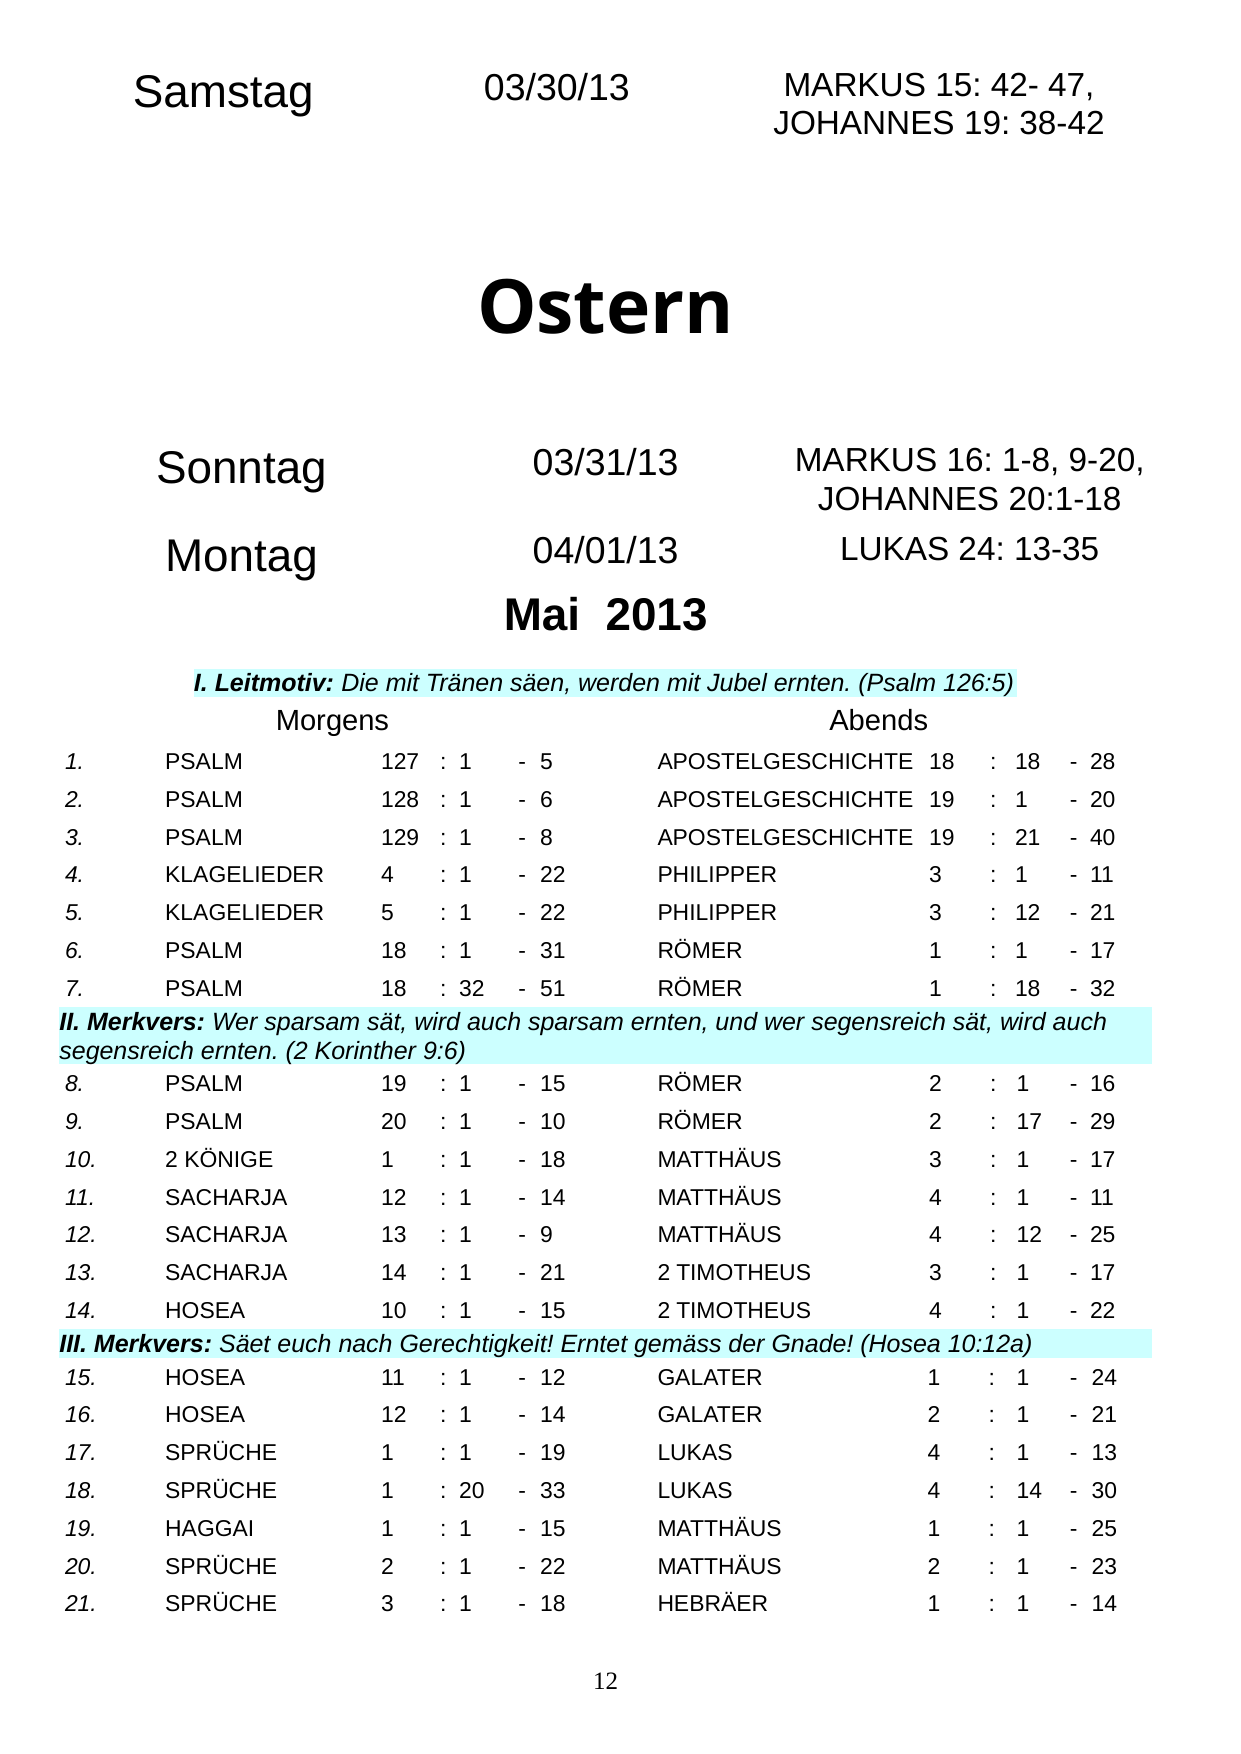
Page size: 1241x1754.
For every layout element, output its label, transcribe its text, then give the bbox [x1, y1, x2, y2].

table_cell 6 [534, 780, 594, 818]
table_cell - [1064, 818, 1084, 856]
table_cell Montag [59, 523, 423, 587]
text II. Merkvers: Wer sparsam sät, wird auch sparsam ernten, und wer segensreich sät, wird auch segensreich ernten. (2 Korinther 9:6) [59, 1007, 1152, 1064]
table_cell 33 [534, 1471, 594, 1509]
table_cell : [984, 1178, 1011, 1216]
table_cell : [434, 1178, 453, 1216]
table_cell LUKAS [651, 1434, 922, 1471]
table_cell 1 [1009, 856, 1064, 893]
table_cell 17. [59, 1434, 159, 1471]
table_cell 1 [453, 1178, 512, 1216]
table_cell 1 [453, 780, 512, 818]
table_cell 5. [59, 894, 159, 931]
table_cell 18 [534, 1585, 594, 1622]
table_cell : [434, 1547, 453, 1585]
table_cell [594, 1254, 651, 1291]
table_cell HAGGAI [159, 1509, 375, 1547]
table_cell 20 [453, 1471, 512, 1509]
table_cell RÖMER [651, 969, 923, 1007]
table_header 19 [375, 1064, 434, 1102]
table_cell - [1064, 894, 1084, 931]
table_header : [984, 742, 1009, 780]
table_cell 15 [534, 1509, 594, 1547]
table_cell 12. [59, 1216, 159, 1253]
table_cell : [434, 894, 453, 931]
table_cell : [984, 780, 1009, 818]
table_cell 1 [1011, 1585, 1064, 1622]
table_cell 21 [534, 1254, 594, 1291]
table_cell 1 [375, 1509, 434, 1547]
table_cell SPRÜCHE [159, 1547, 375, 1585]
table_header 12 [534, 1358, 594, 1396]
table_cell 1 [1011, 1434, 1064, 1471]
table_cell 10. [59, 1140, 159, 1178]
table_cell 22 [534, 1547, 594, 1585]
table_cell 11 [1084, 1178, 1179, 1216]
table_cell PSALM [159, 1102, 375, 1140]
table_cell 13 [1086, 1434, 1179, 1471]
table_cell - [513, 1585, 534, 1622]
table_cell - [513, 1140, 534, 1178]
table_cell [594, 818, 651, 856]
table_cell 1 [453, 894, 512, 931]
table_cell 15 [534, 1291, 594, 1329]
table_header 18 [923, 742, 984, 780]
table_cell 25 [1086, 1509, 1179, 1547]
table_header 31.03.13 [423, 435, 787, 523]
table_cell 3 [375, 1585, 434, 1622]
table_cell 1 [1011, 1396, 1064, 1433]
table_cell 129 [375, 818, 434, 856]
table_header 18 [1009, 742, 1064, 780]
table_cell [594, 1585, 651, 1622]
table_cell 19 [923, 818, 984, 856]
table_cell 14 [1086, 1585, 1179, 1622]
table_cell APOSTELGESCHICHTE [651, 780, 923, 818]
table_cell : [434, 1140, 453, 1178]
table_cell [594, 1102, 651, 1140]
table_cell : [984, 856, 1009, 893]
table_cell 4. [59, 856, 159, 893]
table_cell - [513, 1102, 534, 1140]
table_cell 1 [453, 1585, 512, 1622]
table_header 1 [453, 1064, 512, 1102]
table_cell 2 TIMOTHEUS [651, 1291, 923, 1329]
table_cell - [1064, 1291, 1084, 1329]
table_cell : [983, 1547, 1011, 1585]
table_header Morgens [59, 697, 605, 742]
table_header 1. [59, 742, 159, 780]
table_cell - [513, 1509, 534, 1547]
table_cell : [434, 1509, 453, 1547]
table_cell 2 [922, 1396, 982, 1433]
table_header RÖMER [651, 1064, 923, 1102]
table_cell MARKUS 15: 42- 47, JOHANNES 19: 38-42 [726, 59, 1152, 147]
table_cell PSALM [159, 931, 375, 969]
table_cell 1 [1011, 1254, 1064, 1291]
table_header Abends [605, 697, 1152, 742]
text Mai 2013 [59, 587, 1152, 640]
table_cell 20. [59, 1547, 159, 1585]
table_cell - [513, 931, 534, 969]
table_cell 22 [534, 894, 594, 931]
table_cell HOSEA [159, 1396, 375, 1433]
table_cell : [434, 818, 453, 856]
table_header 15. [59, 1358, 159, 1396]
table_cell : [983, 1585, 1011, 1622]
table_cell 20 [1084, 780, 1179, 818]
table_cell : [984, 894, 1009, 931]
table_cell 14 [534, 1178, 594, 1216]
table_cell [594, 1140, 651, 1178]
table_cell 3 [923, 1254, 984, 1291]
text I. Leitmotiv: Die mit Tränen säen, werden mit Jubel ernten. (Psalm 126:5) [59, 668, 1152, 697]
table_cell 1 [923, 969, 984, 1007]
table_cell SPRÜCHE [159, 1471, 375, 1509]
table_cell 1 [453, 1216, 512, 1253]
table_cell 12 [1009, 894, 1064, 931]
table_cell 18 [1009, 969, 1064, 1007]
table_cell : [984, 1140, 1011, 1178]
table_cell 4 [923, 1291, 984, 1329]
table_cell 13 [375, 1216, 434, 1253]
table_cell : [434, 1291, 453, 1329]
table_cell PHILIPPER [651, 856, 923, 893]
table_cell 1 [1009, 931, 1064, 969]
table_cell 1 [453, 1509, 512, 1547]
table_cell HOSEA [159, 1291, 375, 1329]
table_cell 20 [375, 1102, 434, 1140]
table_header MARKUS 16: 1-8, 9-20, JOHANNES 20:1-18 [788, 435, 1152, 523]
table_header 127 [375, 742, 434, 780]
table_cell 1 [1011, 1291, 1064, 1329]
table_header - [513, 1064, 534, 1102]
table_cell : [984, 1216, 1011, 1253]
table_cell PSALM [159, 969, 375, 1007]
table_header 1 [922, 1358, 982, 1396]
table_header 5 [534, 742, 594, 780]
table_cell 128 [375, 780, 434, 818]
table_header [594, 1064, 651, 1102]
table_cell 1 [453, 818, 512, 856]
table_cell : [434, 1585, 453, 1622]
table_cell - [513, 1291, 534, 1329]
table_cell 1 [1011, 1547, 1064, 1585]
table_cell : [434, 1216, 453, 1253]
table_header 1 [453, 742, 512, 780]
table_cell : [984, 1254, 1011, 1291]
table_cell 51 [534, 969, 594, 1007]
table_cell : [434, 1254, 453, 1291]
table_cell : [434, 780, 453, 818]
table_cell [594, 1291, 651, 1329]
table_cell MATTHÄUS [651, 1140, 923, 1178]
table_cell PHILIPPER [651, 894, 923, 931]
table_cell MATTHÄUS [651, 1216, 923, 1253]
table_cell - [513, 969, 534, 1007]
table_cell : [983, 1509, 1011, 1547]
table_header - [1064, 1358, 1086, 1396]
table_cell 3. [59, 818, 159, 856]
text III. Merkvers: Säet euch nach Gerechtigkeit! Erntet gemäss der Gnade! (Hosea 10:12a) [59, 1329, 1152, 1358]
table_header [594, 742, 651, 780]
table_cell 12 [1011, 1216, 1064, 1253]
table_cell 1 [1011, 1178, 1064, 1216]
table_cell 11. [59, 1178, 159, 1216]
table_header 16 [1084, 1064, 1179, 1102]
table_header - [513, 742, 534, 780]
table_cell 6. [59, 931, 159, 969]
table_cell 4 [375, 856, 434, 893]
table_header 1 [1011, 1064, 1064, 1102]
table_cell : [983, 1396, 1011, 1433]
table_cell [594, 1396, 651, 1433]
table_cell 1 [453, 1434, 512, 1471]
table_cell 40 [1084, 818, 1179, 856]
table_cell MATTHÄUS [651, 1509, 922, 1547]
table_cell Samstag [59, 59, 387, 147]
table_cell 25 [1084, 1216, 1179, 1253]
table_cell 1 [922, 1509, 982, 1547]
table_cell 8 [534, 818, 594, 856]
table_cell : [983, 1471, 1011, 1509]
table_cell - [1064, 856, 1084, 893]
table_cell : [984, 818, 1009, 856]
table_cell - [513, 1434, 534, 1471]
table_cell 3 [923, 894, 984, 931]
table_cell 21 [1009, 818, 1064, 856]
table_cell 18 [375, 931, 434, 969]
table_header 8. [59, 1064, 159, 1102]
table_cell : [434, 856, 453, 893]
table_cell 3 [923, 1140, 984, 1178]
table_cell 4 [923, 1178, 984, 1216]
table_cell MATTHÄUS [651, 1547, 922, 1585]
table_cell 1 [1011, 1140, 1064, 1178]
table_header [594, 1358, 651, 1396]
table_cell 1 [922, 1585, 982, 1622]
table_cell 4 [923, 1216, 984, 1253]
table_cell SACHARJA [159, 1178, 375, 1216]
table_cell 1 [453, 1102, 512, 1140]
table_cell 17 [1084, 1140, 1179, 1178]
table_cell - [513, 780, 534, 818]
table_cell 32 [1084, 969, 1179, 1007]
table_header PSALM [159, 742, 375, 780]
table_cell 2 [923, 1102, 984, 1140]
table_cell - [513, 856, 534, 893]
table_cell : [984, 1291, 1011, 1329]
table_cell - [1064, 931, 1084, 969]
table_cell RÖMER [651, 1102, 923, 1140]
table_cell 12 [375, 1178, 434, 1216]
table_cell APOSTELGESCHICHTE [651, 818, 923, 856]
table_cell [594, 1434, 651, 1471]
table_cell : [983, 1434, 1011, 1471]
table_cell - [513, 894, 534, 931]
table_cell [594, 780, 651, 818]
table_header PSALM [159, 1064, 375, 1102]
table_cell - [1064, 1216, 1084, 1253]
table_cell : [434, 1396, 453, 1433]
table_cell 17 [1084, 1254, 1179, 1291]
table_cell 1 [375, 1434, 434, 1471]
table_cell 2 [922, 1547, 982, 1585]
table_header - [1064, 742, 1084, 780]
table_header Sonntag [59, 435, 423, 523]
table_cell - [513, 818, 534, 856]
table_cell 1 [923, 931, 984, 969]
table_cell 16. [59, 1396, 159, 1433]
table_cell [594, 1547, 651, 1585]
table_cell SPRÜCHE [159, 1434, 375, 1471]
table_header 1 [1011, 1358, 1064, 1396]
table_cell - [513, 1471, 534, 1509]
table_cell KLAGELIEDER [159, 894, 375, 931]
table_cell : [434, 1102, 453, 1140]
table_cell - [513, 1396, 534, 1433]
table_header GALATER [651, 1358, 922, 1396]
table_cell 1 [375, 1471, 434, 1509]
table_cell : [984, 931, 1009, 969]
text Ostern [59, 253, 1152, 355]
table_cell 21 [1086, 1396, 1179, 1433]
table_cell [594, 1509, 651, 1547]
table_cell GALATER [651, 1396, 922, 1433]
table_cell KLAGELIEDER [159, 856, 375, 893]
table_cell 30.03.13 [387, 59, 726, 147]
table_header 1 [453, 1358, 512, 1396]
table_header HOSEA [159, 1358, 375, 1396]
table_cell - [1064, 1178, 1084, 1216]
table_cell - [1064, 1102, 1084, 1140]
table_header 11 [375, 1358, 434, 1396]
table_cell 18 [375, 969, 434, 1007]
table_cell 23 [1086, 1547, 1179, 1585]
table_cell 1 [453, 1396, 512, 1433]
table_cell LUKAS 24: 13-35 [788, 523, 1152, 587]
table_cell [594, 969, 651, 1007]
table_cell - [513, 1178, 534, 1216]
table_cell 18 [534, 1140, 594, 1178]
table_cell 11 [1084, 856, 1179, 893]
table_cell 1 [453, 1291, 512, 1329]
table_cell - [1064, 1434, 1086, 1471]
table_cell 2. [59, 780, 159, 818]
table_cell [594, 1471, 651, 1509]
table_cell 9. [59, 1102, 159, 1140]
table_cell RÖMER [651, 931, 923, 969]
table_cell SPRÜCHE [159, 1585, 375, 1622]
table_header : [434, 742, 453, 780]
table_cell 1 [453, 1547, 512, 1585]
table_header 28 [1084, 742, 1179, 780]
table_cell 1 [1011, 1509, 1064, 1547]
table_cell 4 [922, 1471, 982, 1509]
table_cell 17 [1084, 931, 1179, 969]
table_cell SACHARJA [159, 1216, 375, 1253]
table_cell - [1064, 1396, 1086, 1433]
table_cell - [513, 1254, 534, 1291]
table_header : [983, 1358, 1011, 1396]
table_cell MATTHÄUS [651, 1178, 923, 1216]
table_cell - [1064, 1509, 1086, 1547]
table_cell : [984, 1102, 1011, 1140]
table_cell : [434, 1471, 453, 1509]
table_cell [594, 1216, 651, 1253]
table_cell 10 [534, 1102, 594, 1140]
table_cell - [1064, 1471, 1086, 1509]
table_cell 30 [1086, 1471, 1179, 1509]
table_cell 19. [59, 1509, 159, 1547]
table_cell 21. [59, 1585, 159, 1622]
table_cell 19 [923, 780, 984, 818]
table_cell SACHARJA [159, 1254, 375, 1291]
table_cell 14 [534, 1396, 594, 1433]
table_header APOSTELGESCHICHTE [651, 742, 923, 780]
table_cell 4 [922, 1434, 982, 1471]
table_cell 2 TIMOTHEUS [651, 1254, 923, 1291]
table_cell 1 [453, 856, 512, 893]
table_cell 31 [534, 931, 594, 969]
table_cell [594, 894, 651, 931]
table_header 15 [534, 1064, 594, 1102]
table_cell 2 [375, 1547, 434, 1585]
table_cell 1 [453, 1254, 512, 1291]
table_cell - [1064, 969, 1084, 1007]
table_cell PSALM [159, 818, 375, 856]
table_cell [594, 856, 651, 893]
table_cell 22 [534, 856, 594, 893]
table_header 2 [923, 1064, 984, 1102]
table_cell 3 [923, 856, 984, 893]
table_cell 19 [534, 1434, 594, 1471]
table_cell - [513, 1547, 534, 1585]
table_header - [1064, 1064, 1084, 1102]
table_cell 17 [1011, 1102, 1064, 1140]
table_header : [984, 1064, 1011, 1102]
table_cell [594, 1178, 651, 1216]
table_cell LUKAS [651, 1471, 922, 1509]
table_cell 18. [59, 1471, 159, 1509]
table_cell - [1064, 1254, 1084, 1291]
table_cell 1 [1009, 780, 1064, 818]
table_cell 1 [375, 1140, 434, 1178]
table_cell 14 [1011, 1471, 1064, 1509]
table_header - [513, 1358, 534, 1396]
table_header : [434, 1358, 453, 1396]
table_cell [594, 931, 651, 969]
table_cell 14 [375, 1254, 434, 1291]
table_cell 7. [59, 969, 159, 1007]
table_header : [434, 1064, 453, 1102]
table_cell 12 [375, 1396, 434, 1433]
table_cell 1 [453, 931, 512, 969]
table_cell - [513, 1216, 534, 1253]
table_cell 01.04.13 [423, 523, 787, 587]
table_cell : [984, 969, 1009, 1007]
table_cell 29 [1084, 1102, 1179, 1140]
table_cell 2 KÖNIGE [159, 1140, 375, 1178]
table_cell 22 [1084, 1291, 1179, 1329]
table_cell : [434, 1434, 453, 1471]
table_cell 9 [534, 1216, 594, 1253]
table_cell - [1064, 1547, 1086, 1585]
table_header 24 [1086, 1358, 1179, 1396]
table_cell 13. [59, 1254, 159, 1291]
table_cell : [434, 969, 453, 1007]
table_cell HEBRÄER [651, 1585, 922, 1622]
table_cell 1 [453, 1140, 512, 1178]
table_cell 10 [375, 1291, 434, 1329]
table_cell 5 [375, 894, 434, 931]
table_cell PSALM [159, 780, 375, 818]
table_cell - [1064, 1140, 1084, 1178]
table_cell 21 [1084, 894, 1179, 931]
table_cell 14. [59, 1291, 159, 1329]
table_cell - [1064, 1585, 1086, 1622]
table_cell - [1064, 780, 1084, 818]
table_cell : [434, 931, 453, 969]
table_cell 32 [453, 969, 512, 1007]
